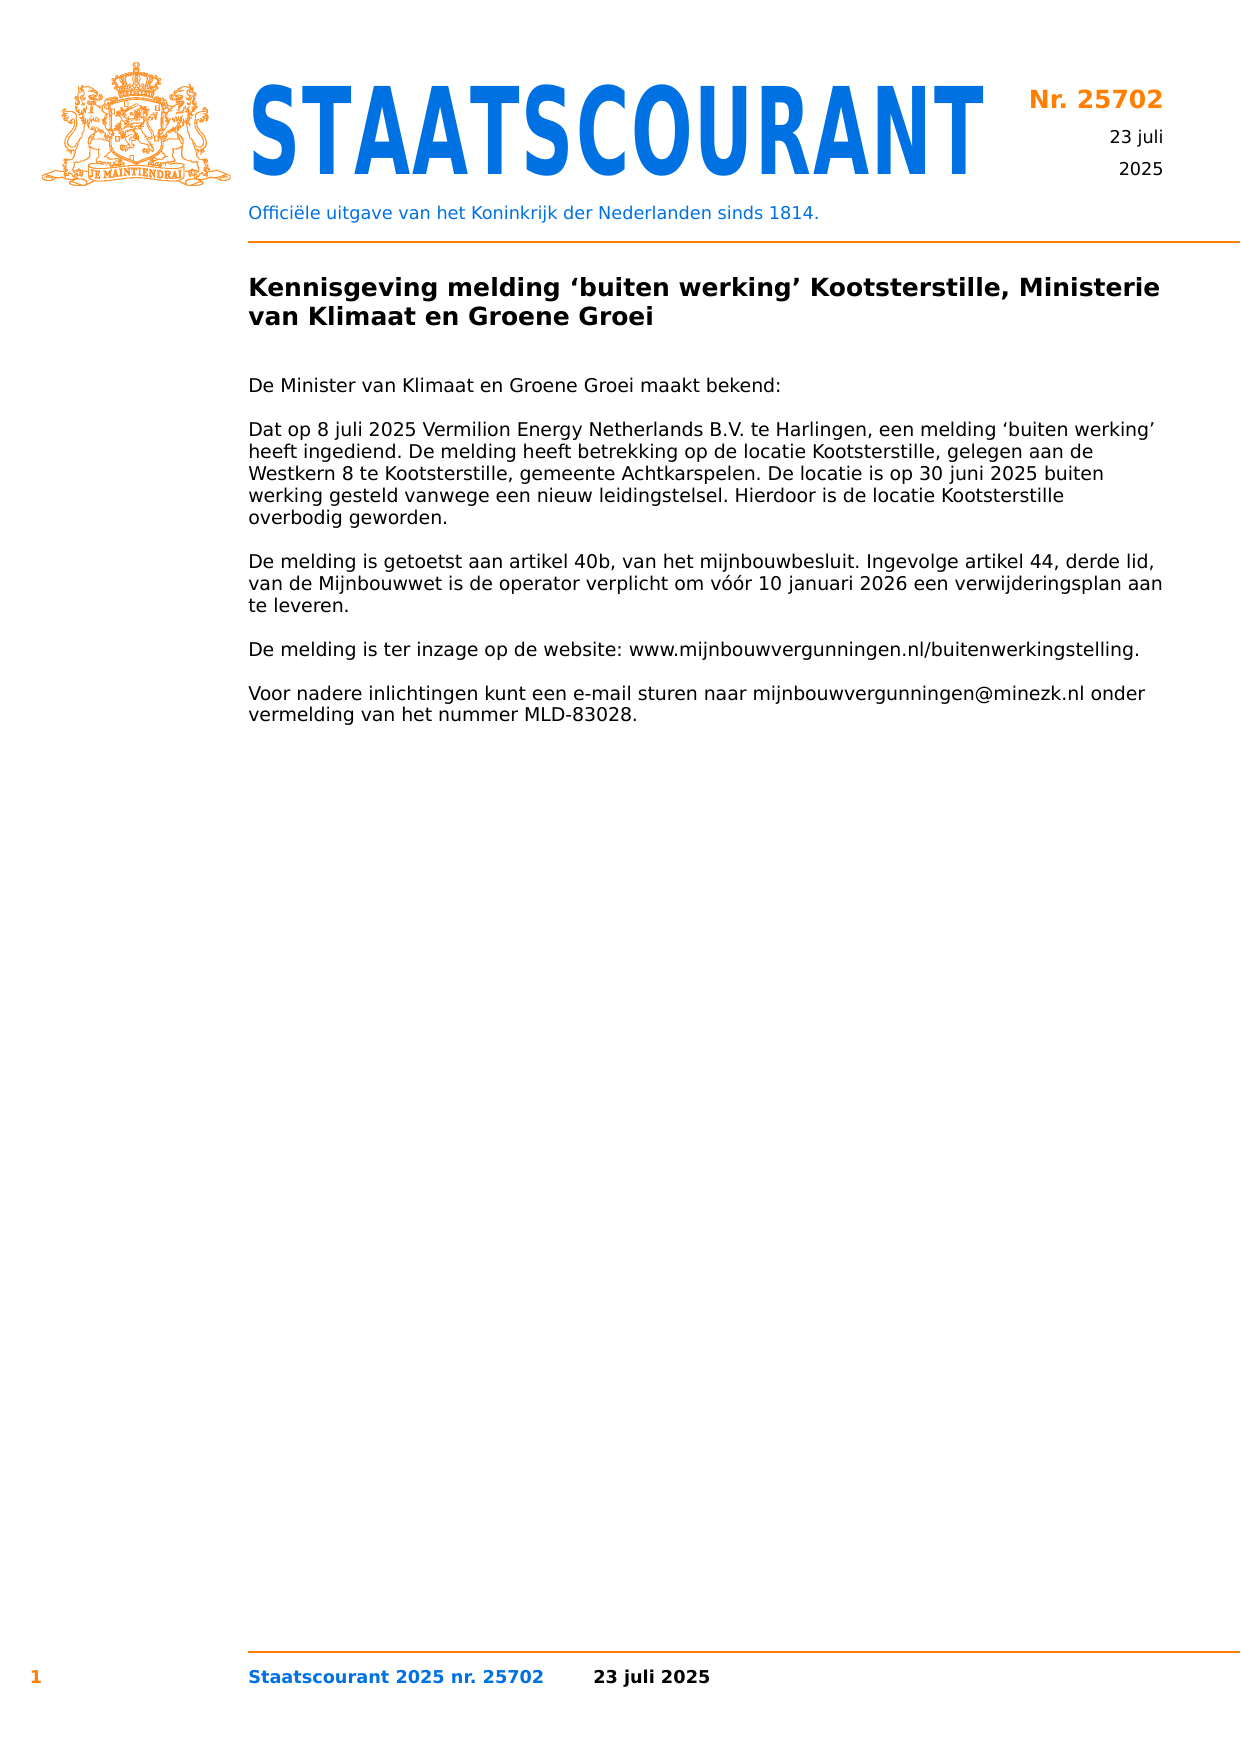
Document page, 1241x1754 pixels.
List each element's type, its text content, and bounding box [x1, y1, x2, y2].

table_cell 23 juli [998, 121, 1240, 153]
table_header STAATSCOURANT [248, 62, 998, 203]
picture [41, 62, 231, 186]
text Voor nadere inlichtingen kunt een e-mail sturen naar mijnbouwvergunningen@minezk.nl onder vermelding van het nummer MLD-83028. [248, 682, 1163, 726]
text De Minister van Klimaat en Groene Groei maakt bekend: [248, 375, 1163, 397]
text Dat op 8 juli 2025 Vermilion Energy Netherlands B.V. te Harlingen, een melding ‘buiten werking’ heeft ingediend. De melding heeft betrekking op de locatie Kootsterstille, gelegen aan de Westkern 8 te Kootsterstille, gemeente Achtkarspelen. De locatie is op 30 juni 2025 buiten werking gesteld vanwege een nieuw leidingstelsel. Hierdoor is de locatie Kootsterstille overbodig geworden. [248, 419, 1163, 529]
subtitle Kennisgeving melding ‘buiten werking’ Kootsterstille, Ministerie van Klimaat en Groene Groei [248, 273, 1163, 331]
table_header [25, 62, 248, 241]
text De melding is getoetst aan artikel 40b, van het mijnbouwbesluit. Ingevolge artikel 44, derde lid, van de Mijnbouwwet is de operator verplicht om vóór 10 januari 2026 een verwijderingsplan aan te leveren. [248, 551, 1163, 617]
table_cell Officiële uitgave van het Koninkrijk der Nederlanden sinds 1814. [248, 203, 1240, 241]
table_cell 2025 [998, 153, 1240, 203]
text De melding is ter inzage op de website: www.mijnbouwvergunningen.nl/buitenwerkingstelling. [248, 638, 1163, 661]
table_header Nr. 25702 [998, 62, 1240, 121]
